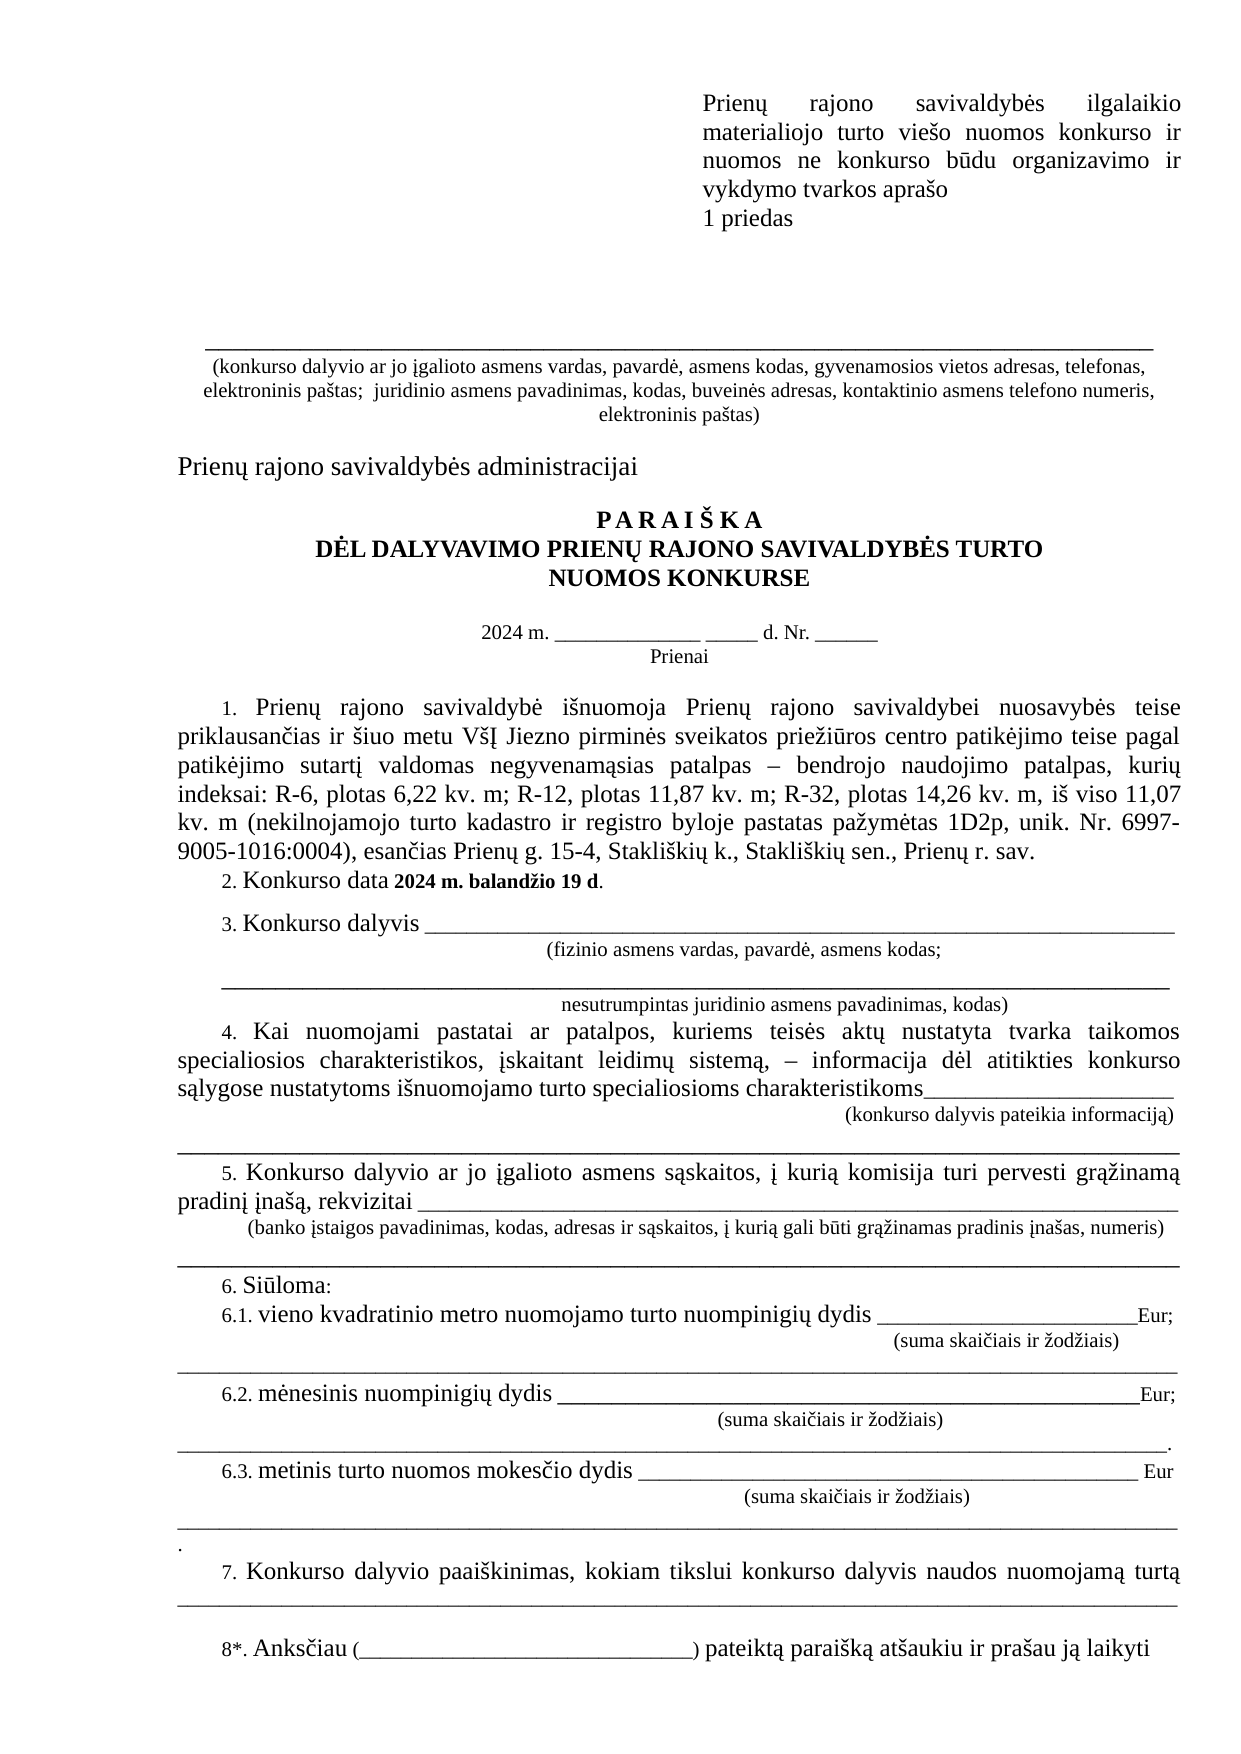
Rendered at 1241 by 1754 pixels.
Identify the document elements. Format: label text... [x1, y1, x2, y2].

text 4. Kai nuomojami pastatai ar patalpos, kuriems teisės aktų nustatyta tvarka taikomos specialiosios charakteristikos, įskaitant leidimų sistemą, – informacija dėl atitikties konkurso sąlygose nustatytoms išnuomojamo turto specialiosioms charakteristikoms________________________ [177, 1016, 1181, 1102]
text DĖL DALYVAVIMO PRIENŲ RAJONO SAVIVALDYBĖS TURTO [177, 534, 1181, 563]
text 6.2. mėnesinis nuompinigių dydis ___________________________________________Eur; [177, 1376, 1181, 1407]
text ______________________________________________________________________ [177, 961, 1181, 992]
text ________________________________________________________________________________________________. [177, 1508, 1181, 1556]
text 7. Konkurso dalyvio paaiškinimas, kokiam tikslui konkurso dalyvis naudos nuomojamą turtą ________________________________________________________________________________________________ [177, 1556, 1181, 1609]
text __________________________________________________________________________ [177, 1126, 1181, 1157]
text (konkurso dalyvis pateikia informaciją) [177, 1102, 1181, 1126]
text ______________________________________________________________________ [177, 323, 1181, 354]
text nesutrumpintas juridinio asmens pavadinimas, kodas) [177, 992, 1181, 1016]
text Prienų rajono savivaldybės administracijai [177, 450, 1181, 481]
text ________________________________________________________________________________________________ [177, 1352, 1181, 1376]
text 8*. Anksčiau (________________________________) pateiktą paraišką atšaukiu ir prašau ją laikyti [177, 1633, 1181, 1662]
text (suma skaičiais ir žodžiais) [348, 1407, 1181, 1431]
text P A R A I Š K A [177, 505, 1181, 534]
text 6. Siūloma: [177, 1270, 1181, 1299]
text (banko įstaigos pavadinimas, kodas, adresas ir sąskaitos, į kurią gali būti grąžinamas pradinis įnašas, numeris) [177, 1215, 1181, 1239]
text _______________________________________________________________________________________________. [177, 1431, 1181, 1455]
text 5. Konkurso dalyvio ar jo įgalioto asmens sąskaitos, į kurią komisija turi pervesti grąžinamą pradinį įnašą, rekvizitai _________________________________________________________________________ [177, 1157, 1181, 1215]
text 3. Konkurso dalyvis ________________________________________________________________________ [177, 908, 1181, 937]
text (fizinio asmens vardas, pavardė, asmens kodas; [177, 937, 1181, 961]
text Prienai [177, 644, 1181, 668]
text 1 priedas [628, 203, 1181, 232]
text (konkurso dalyvio ar jo įgalioto asmens vardas, pavardė, asmens kodas, gyvenamosios vietos adresas, telefonas, elektroninis paštas; juridinio asmens pavadinimas, kodas, buveinės adresas, kontaktinio asmens telefono numeris, elektroninis paštas) [177, 354, 1181, 426]
text __________________________________________________________________________ [177, 1239, 1181, 1270]
text 6.3. metinis turto nuomos mokesčio dydis ________________________________________________ Eur [177, 1455, 1181, 1484]
text NUOMOS KONKURSE [177, 563, 1181, 591]
text (suma skaičiais ir žodžiais) [330, 1484, 1181, 1508]
text (suma skaičiais ir žodžiais) [330, 1328, 1181, 1352]
text 2024 m. ______________ _____ d. Nr. ______ [177, 620, 1181, 644]
text 2. Konkurso data 2024 m. balandžio 19 d. [177, 865, 1181, 894]
text Prienų rajono savivaldybės ilgalaikio materialiojo turto viešo nuomos konkurso ir nuomos ne konkurso būdu organizavimo ir vykdymo tvarkos aprašo [702, 88, 1181, 203]
text 1. Prienų rajono savivaldybė išnuomoja Prienų rajono savivaldybei nuosavybės teise priklausančias ir šiuo metu VšĮ Jiezno pirminės sveikatos priežiūros centro patikėjimo teise pagal patikėjimo sutartį valdomas negyvenamąsias patalpas – bendrojo naudojimo patalpas, kurių indeksai: R-6, plotas 6,22 kv. m; R-12, plotas 11,87 kv. m; R-32, plotas 14,26 kv. m, iš viso 11,07 kv. m (nekilnojamojo turto kadastro ir registro byloje pastatas pažymėtas 1D2p, unik. Nr. 6997-9005-1016:0004), esančias Prienų g. 15-4, Stakliškių k., Stakliškių sen., Prienų r. sav. [177, 692, 1181, 865]
text 6.1. vieno kvadratinio metro nuomojamo turto nuompinigių dydis _________________________Eur; [177, 1299, 1181, 1328]
